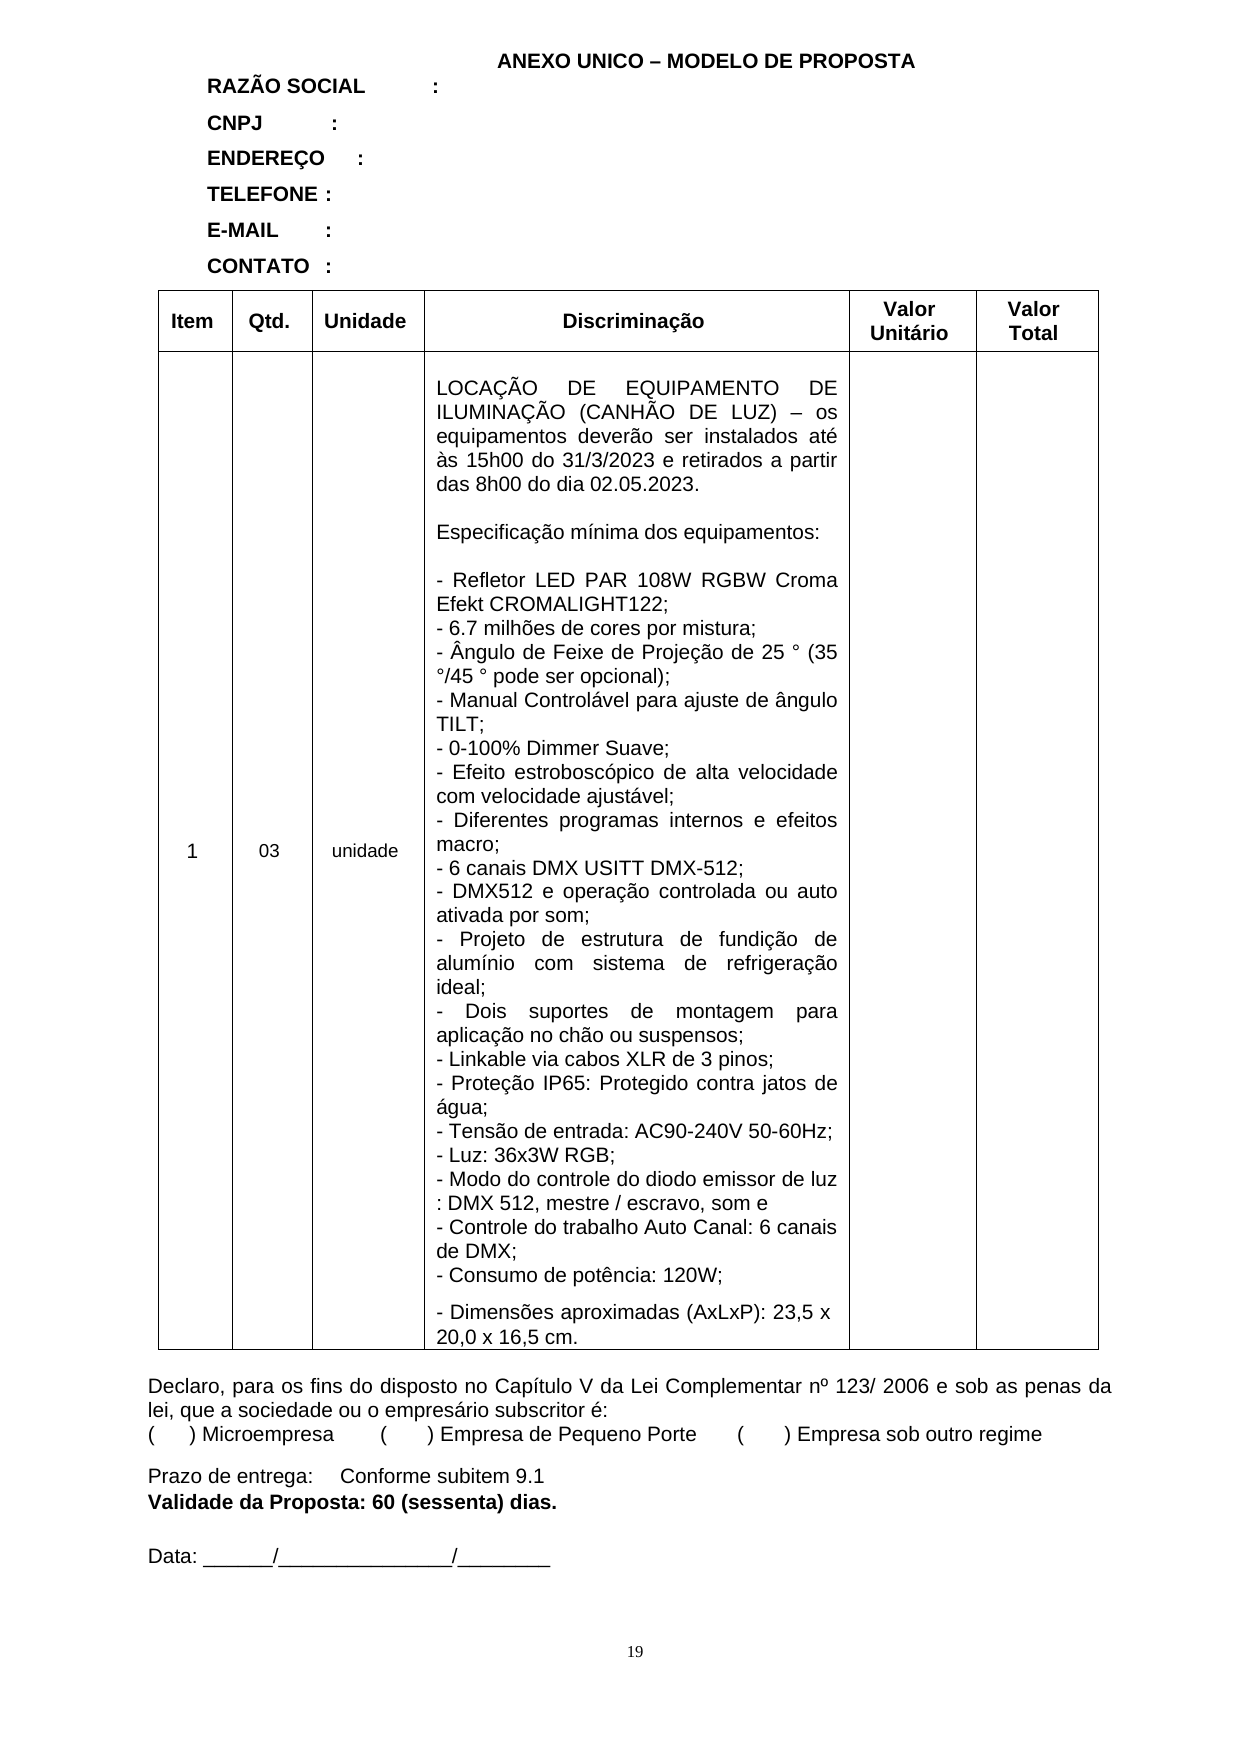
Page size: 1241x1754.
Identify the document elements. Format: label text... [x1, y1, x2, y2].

subtitle CONTATO : [207, 254, 1115, 278]
table_header Discriminação [425, 291, 849, 351]
table_header Valor Unitário [850, 291, 976, 351]
table_header Unidade [313, 291, 424, 351]
table_cell [850, 352, 976, 1349]
table_header Qtd. [233, 291, 312, 351]
subtitle E-MAIL : [207, 218, 1115, 242]
text Prazo de entrega: Conforme subitem 9.1 [148, 1467, 1115, 1488]
subtitle CNPJ : [207, 110, 1115, 134]
text Declaro, para os fins do disposto no Capítulo V da Lei Complementar nº 123/ 2006 e sob as penas da lei, que a sociedade ou o empresário subscritor é: [148, 1374, 1115, 1422]
table_cell [977, 352, 1098, 1349]
table_header Valor Total [977, 291, 1098, 351]
table_cell LOCAÇÃO DE EQUIPAMENTO DE ILUMINAÇÃO (CANHÃO DE LUZ) – os equipamentos deverão ser instalados até às 15h00 do 31/3/2023 e retirados a partir das 8h00 do dia 02.05.2023. Especificação mínima dos equipamentos: - Refletor LED PAR 108W RGBW Croma Efekt CROMALIGHT122; - 6.7 milhões de cores por mistura; - Ângulo de Feixe de Projeção de 25 ° (35 °/45 ° pode ser opcional); - Manual Controlável para ajuste de ângulo TILT; - 0-100% Dimmer Suave; - Efeito estroboscópico de alta velocidade com velocidade ajustável; - Diferentes programas internos e efeitos macro; - 6 canais DMX USITT DMX-512; - DMX512 e operação controlada ou auto ativada por som; - Projeto de estrutura de fundição de alumínio com sistema de refrigeração ideal; - Dois suportes de montagem para aplicação no chão ou suspensos; - Linkable via cabos XLR de 3 pinos; - Proteção IP65: Protegido contra jatos de água; - Tensão de entrada: AC90-240V 50-60Hz; - Luz: 36x3W RGB; - Modo do controle do diodo emissor de luz : DMX 512, mestre / escravo, som e - Controle do trabalho Auto Canal: 6 canais de DMX; - Consumo de potência: 120W; - Dimensões aproximadas (AxLxP): 23,5 x 20,0 x 16,5 cm. [425, 352, 849, 1349]
text ANEXO UNICO – MODELO DE PROPOSTA [298, 47, 1115, 74]
text Data: ______/_______________/________ [148, 1542, 1115, 1569]
table_cell 1 [159, 352, 232, 1349]
subtitle RAZÃO SOCIAL : [207, 74, 1115, 98]
table_header Item [159, 291, 232, 351]
text ( ) Microempresa ( ) Empresa de Pequeno Porte ( ) Empresa sob outro regime [148, 1422, 1115, 1446]
subtitle ENDEREÇO : [207, 146, 1115, 170]
table_cell 03 [233, 352, 312, 1349]
table_cell unidade [313, 352, 424, 1349]
text Validade da Proposta: 60 (sessenta) dias. [148, 1488, 1115, 1515]
subtitle TELEFONE : [207, 182, 1115, 206]
